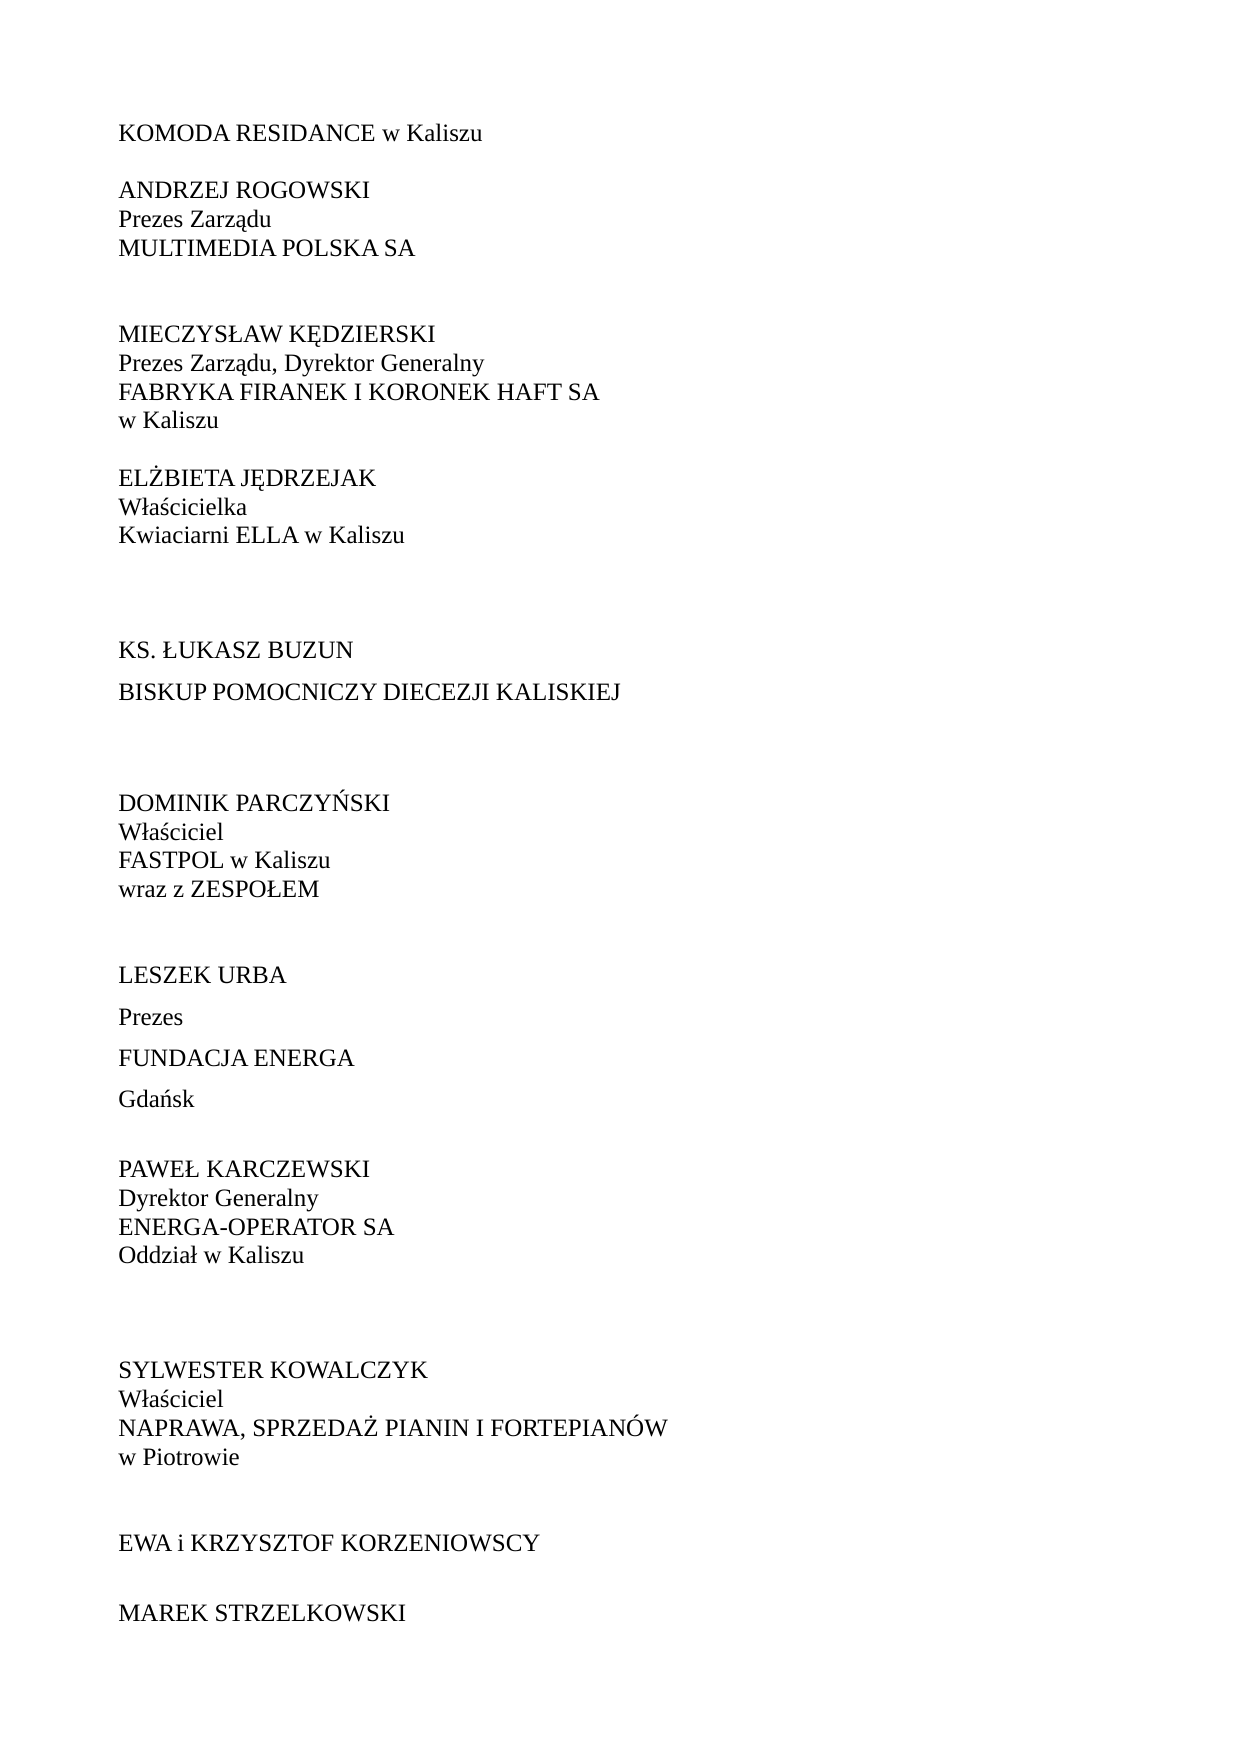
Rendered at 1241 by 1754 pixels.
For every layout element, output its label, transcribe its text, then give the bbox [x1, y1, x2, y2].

text Prezes Zarządu [118, 204, 1122, 233]
text Prezes [118, 1002, 1122, 1031]
text MULTIMEDIA POLSKA SA [118, 233, 1122, 262]
text EWA i KRZYSZTOF KORZENIOWSCY [118, 1528, 1122, 1557]
text BISKUP POMOCNICZY DIECEZJI KALISKIEJ [118, 677, 1122, 706]
text Właściciel [118, 817, 1122, 846]
text wraz z ZESPOŁEM [118, 874, 1122, 903]
text Kwiaciarni ELLA w Kaliszu [118, 521, 1122, 549]
text w Piotrowie [118, 1442, 1122, 1471]
text Właściciel [118, 1384, 1122, 1413]
text ENERGA-OPERATOR SA [118, 1212, 1122, 1241]
text ELŻBIETA JĘDRZEJAK [118, 463, 1122, 492]
text FASTPOL w Kaliszu [118, 846, 1122, 874]
text Dyrektor Generalny [118, 1183, 1122, 1212]
text DOMINIK PARCZYŃSKI [118, 788, 1122, 817]
text KOMODA RESIDANCE w Kaliszu [118, 118, 1122, 147]
text NAPRAWA, SPRZEDAŻ PIANIN I FORTEPIANÓW [118, 1413, 1122, 1442]
text SYLWESTER KOWALCZYK [118, 1356, 1122, 1384]
text Gdańsk [118, 1084, 1122, 1113]
text FUNDACJA ENERGA [118, 1043, 1122, 1072]
text w Kaliszu [118, 406, 1122, 434]
text MAREK STRZELKOWSKI [118, 1598, 1122, 1627]
text FABRYKA FIRANEK I KORONEK HAFT SA [118, 377, 1122, 406]
text Prezes Zarządu, Dyrektor Generalny [118, 348, 1122, 377]
text ANDRZEJ ROGOWSKI [118, 176, 1122, 204]
text PAWEŁ KARCZEWSKI [118, 1154, 1122, 1183]
text Właścicielka [118, 492, 1122, 521]
text KS. ŁUKASZ BUZUN [118, 636, 1122, 664]
text Oddział w Kaliszu [118, 1241, 1122, 1269]
text MIECZYSŁAW KĘDZIERSKI [118, 319, 1122, 348]
text LESZEK URBA [118, 961, 1122, 989]
